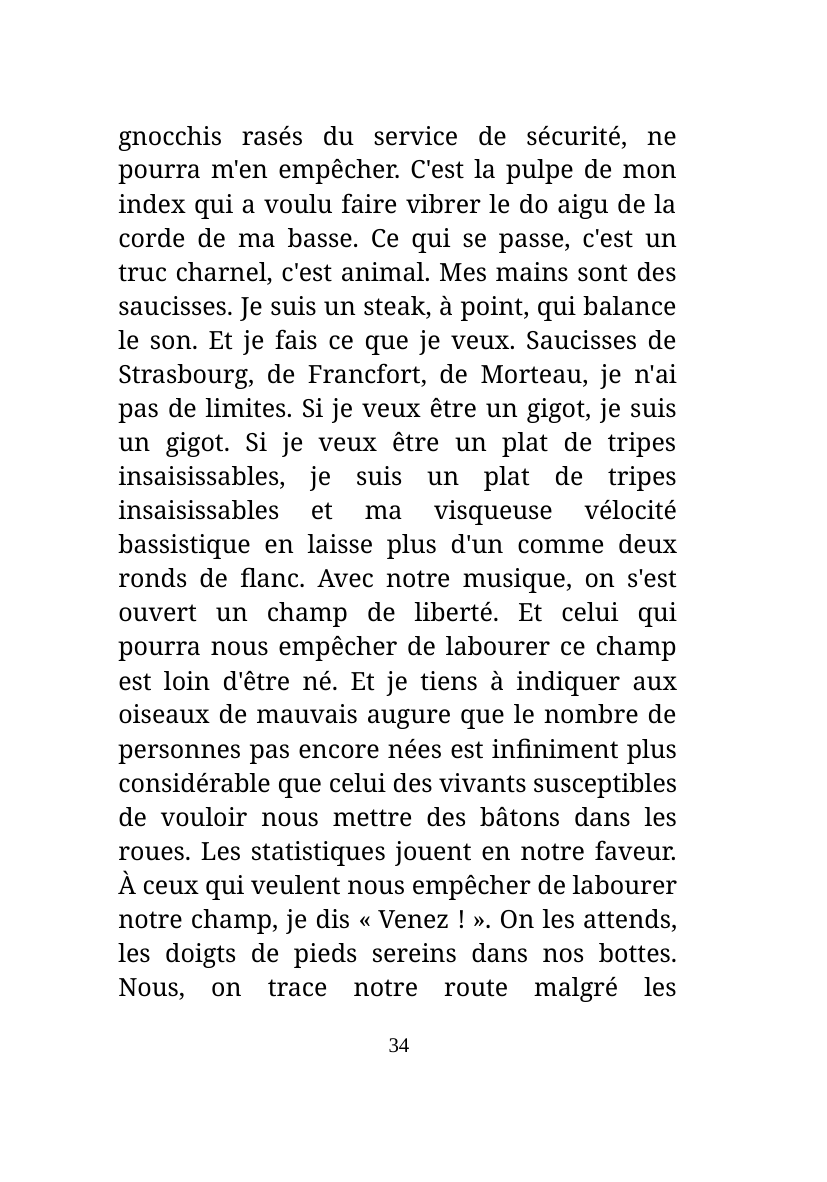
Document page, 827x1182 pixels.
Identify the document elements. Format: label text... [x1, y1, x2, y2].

text gnocchis rasés du service de sécurité, ne pourra m'en empêcher. C'est la pulpe de mon index qui a voulu faire vibrer le do aigu de la corde de ma basse. Ce qui se passe, c'est un truc charnel, c'est animal. Mes mains sont des saucisses. Je suis un steak, à point, qui balance le son. Et je fais ce que je veux. Saucisses de Strasbourg, de Francfort, de Morteau, je n'ai pas de limites. Si je veux être un gigot, je suis un gigot. Si je veux être un plat de tripes insaisissables, je suis un plat de tripes insaisissables et ma visqueuse vélocité bassistique en laisse plus d'un comme deux ronds de flanc. Avec notre musique, on s'est ouvert un champ de liberté. Et celui qui pourra nous empêcher de labourer ce champ est loin d'être né. Et je tiens à indiquer aux oiseaux de mauvais augure que le nombre de personnes pas encore nées est infiniment plus considérable que celui des vivants susceptibles de vouloir nous mettre des bâtons dans les roues. Les statistiques jouent en notre faveur. À ceux qui veulent nous empêcher de labourer notre champ, je dis « Venez ! ». On les attends, les doigts de pieds sereins dans nos bottes. Nous, on trace notre route malgré les [118, 118, 677, 1004]
